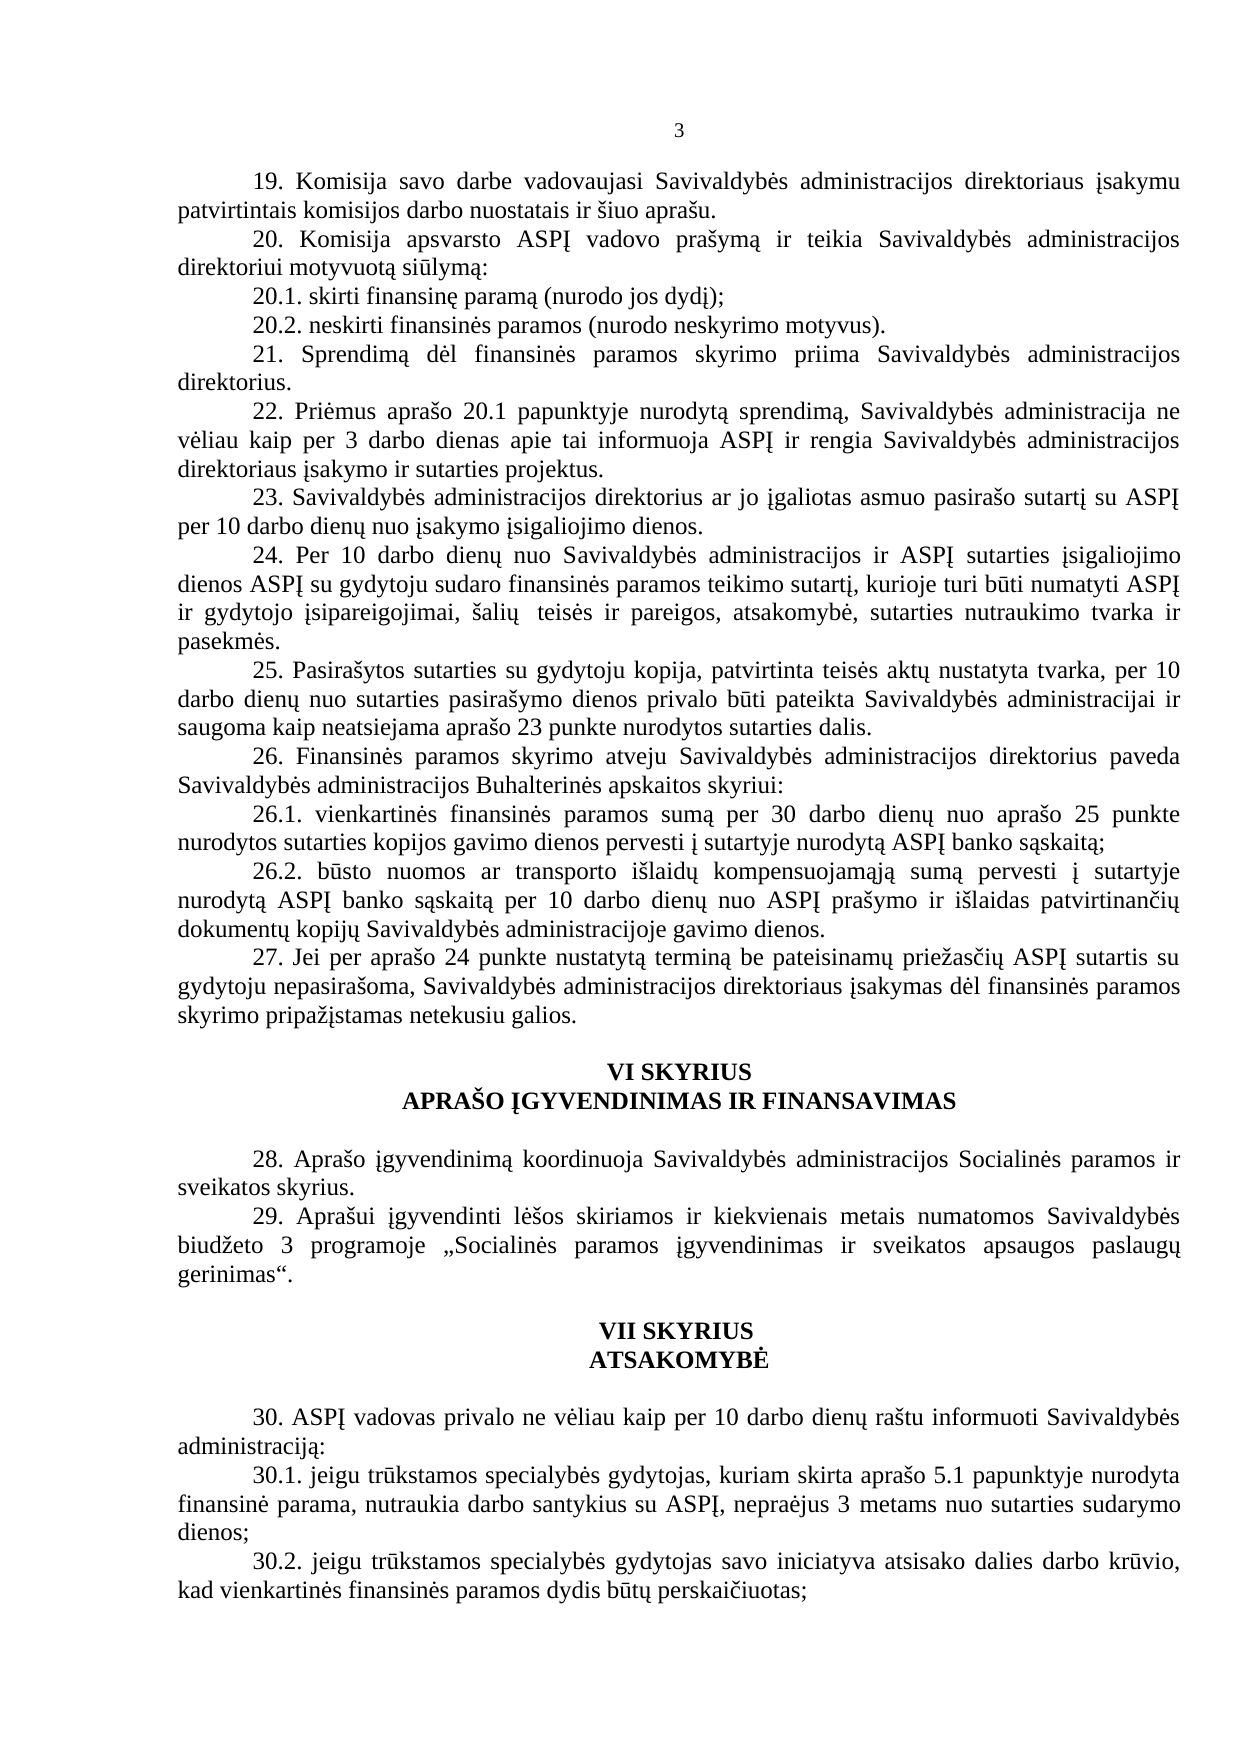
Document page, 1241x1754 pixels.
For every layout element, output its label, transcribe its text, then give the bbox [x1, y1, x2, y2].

text ATSAKOMYBĖ [177, 1345, 1181, 1374]
text VII SKYRIUS [177, 1316, 1181, 1345]
text 30. ASPĮ vadovas privalo ne vėliau kaip per 10 darbo dienų raštu informuoti Savivaldybės administraciją: [177, 1402, 1181, 1460]
text 30.1. jeigu trūkstamos specialybės gydytojas, kuriam skirta aprašo 5.1 papunktyje nurodyta finansinė parama, nutraukia darbo santykius su ASPĮ, nepraėjus 3 metams nuo sutarties sudarymo dienos; [177, 1460, 1181, 1546]
text 20. Komisija apsvarsto ASPĮ vadovo prašymą ir teikia Savivaldybės administracijos direktoriui motyvuotą siūlymą: [177, 224, 1181, 281]
text 26.1. vienkartinės finansinės paramos sumą per 30 darbo dienų nuo aprašo 25 punkte nurodytos sutarties kopijos gavimo dienos pervesti į sutartyje nurodytą ASPĮ banko sąskaitą; [177, 799, 1181, 856]
text 24. Per 10 darbo dienų nuo Savivaldybės administracijos ir ASPĮ sutarties įsigaliojimo dienos ASPĮ su gydytoju sudaro finansinės paramos teikimo sutartį, kurioje turi būti numatyti ASPĮ ir gydytojo įsipareigojimai, šalių teisės ir pareigos, atsakomybė, sutarties nutraukimo tvarka ir pasekmės. [177, 540, 1181, 655]
text 21. Sprendimą dėl finansinės paramos skyrimo priima Savivaldybės administracijos direktorius. [177, 339, 1181, 396]
text 28. Aprašo įgyvendinimą koordinuoja Savivaldybės administracijos Socialinės paramos ir sveikatos skyrius. [177, 1144, 1181, 1201]
text APRAŠO ĮGYVENDINIMAS IR FINANSAVIMAS [177, 1086, 1181, 1115]
text 26.2. būsto nuomos ar transporto išlaidų kompensuojamąją sumą pervesti į sutartyje nurodytą ASPĮ banko sąskaitą per 10 darbo dienų nuo ASPĮ prašymo ir išlaidas patvirtinančių dokumentų kopijų Savivaldybės administracijoje gavimo dienos. [177, 856, 1181, 942]
text 25. Pasirašytos sutarties su gydytoju kopija, patvirtinta teisės aktų nustatyta tvarka, per 10 darbo dienų nuo sutarties pasirašymo dienos privalo būti pateikta Savivaldybės administracijai ir saugoma kaip neatsiejama aprašo 23 punkte nurodytos sutarties dalis. [177, 655, 1181, 741]
text 20.2. neskirti finansinės paramos (nurodo neskyrimo motyvus). [177, 310, 1181, 339]
text 26. Finansinės paramos skyrimo atveju Savivaldybės administracijos direktorius paveda Savivaldybės administracijos Buhalterinės apskaitos skyriui: [177, 741, 1181, 799]
text 30.2. jeigu trūkstamos specialybės gydytojas savo iniciatyva atsisako dalies darbo krūvio, kad vienkartinės finansinės paramos dydis būtų perskaičiuotas; [177, 1546, 1181, 1604]
text 20.1. skirti finansinę paramą (nurodo jos dydį); [177, 281, 1181, 310]
text 27. Jei per aprašo 24 punkte nustatytą terminą be pateisinamų priežasčių ASPĮ sutartis su gydytoju nepasirašoma, Savivaldybės administracijos direktoriaus įsakymas dėl finansinės paramos skyrimo pripažįstamas netekusiu galios. [177, 942, 1181, 1029]
text 23. Savivaldybės administracijos direktorius ar jo įgaliotas asmuo pasirašo sutartį su ASPĮ per 10 darbo dienų nuo įsakymo įsigaliojimo dienos. [177, 482, 1181, 540]
text 29. Aprašui įgyvendinti lėšos skiriamos ir kiekvienais metais numatomos Savivaldybės biudžeto 3 programoje „Socialinės paramos įgyvendinimas ir sveikatos apsaugos paslaugų gerinimas“. [177, 1201, 1181, 1287]
text VI SKYRIUS [177, 1057, 1181, 1086]
text 22. Priėmus aprašo 20.1 papunktyje nurodytą sprendimą, Savivaldybės administracija ne vėliau kaip per 3 darbo dienas apie tai informuoja ASPĮ ir rengia Savivaldybės administracijos direktoriaus įsakymo ir sutarties projektus. [177, 396, 1181, 482]
text 19. Komisija savo darbe vadovaujasi Savivaldybės administracijos direktoriaus įsakymu patvirtintais komisijos darbo nuostatais ir šiuo aprašu. [177, 166, 1181, 224]
